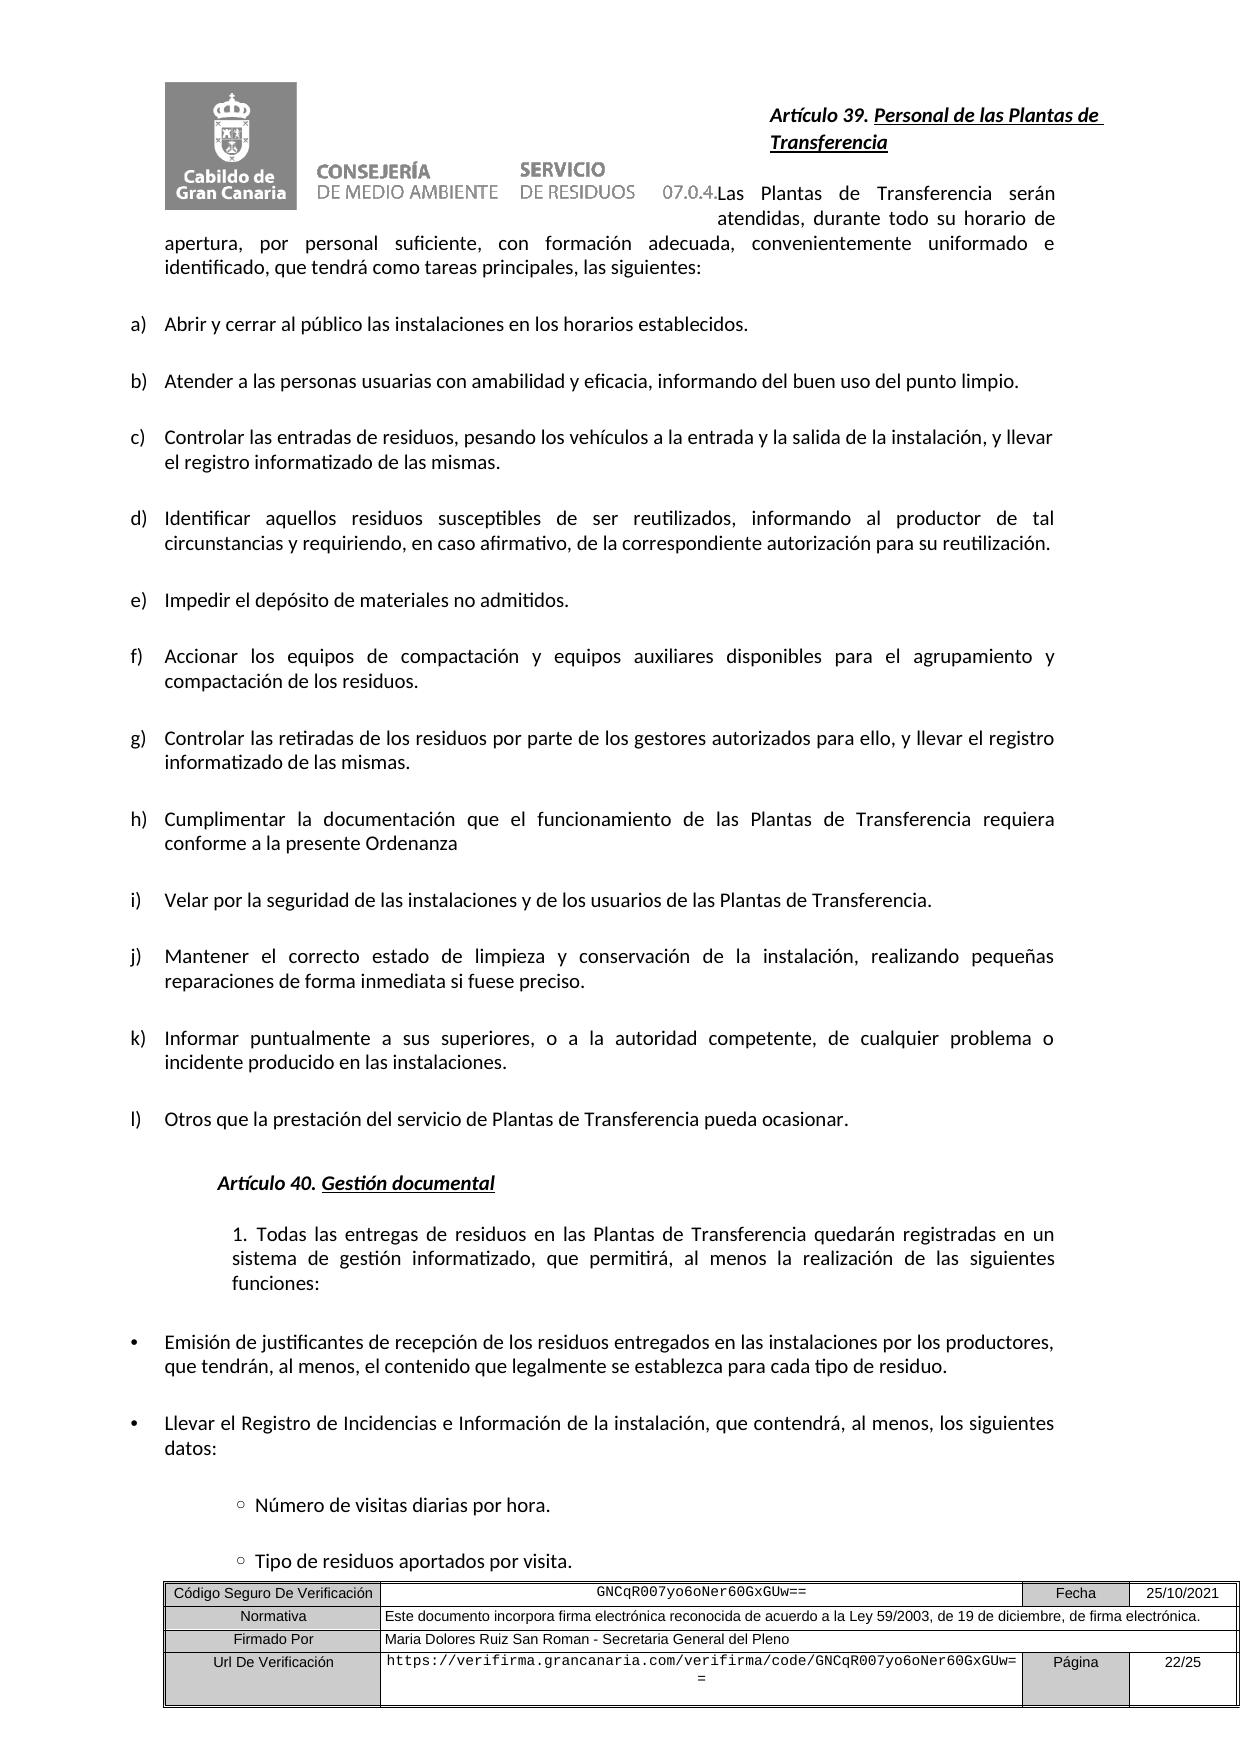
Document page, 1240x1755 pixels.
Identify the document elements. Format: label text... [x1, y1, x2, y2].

list Impedir el depósito de materiales no admitidos. [130, 587, 1056, 612]
list Cumplimentar la documentación que el funcionamiento de las Plantas de Transferencia requiera conforme a la presente Ordenanza [130, 807, 1056, 856]
subtitle Artículo 39. Personal de las Plantas de Transferencia [297, 102, 1123, 155]
text 1. Todas las entregas de residuos en las Plantas de Transferencia quedarán registradas en un sistema de gestión informatizado, que permitirá, al menos la realización de las siguientes funciones: [232, 1222, 1056, 1296]
list Controlar las retiradas de los residuos por parte de los gestores autorizados para ello, y llevar el registro informatizado de las mismas. [130, 725, 1056, 774]
list Controlar las entradas de residuos, pesando los vehículos a la entrada y la salida de la instalación, y llevar el registro informatizado de las mismas. [130, 425, 1056, 474]
list Emisión de justificantes de recepción de los residuos entregados en las instalaciones por los productores, que tendrán, al menos, el contenido que legalmente se establezca para cada tipo de residuo. [130, 1330, 1056, 1379]
list Accionar los equipos de compactación y equipos auxiliares disponibles para el agrupamiento y compactación de los residuos. [130, 644, 1056, 693]
list Abrir y cerrar al público las instalaciones en los horarios establecidos. [130, 312, 1056, 336]
list Velar por la seguridad de las instalaciones y de los usuarios de las Plantas de Transferencia. [130, 888, 1056, 912]
list Informar puntualmente a sus superiores, o a la autoridad competente, de cualquier problema o incidente producido en las instalaciones. [130, 1026, 1056, 1075]
list Mantener el correcto estado de limpieza y conservación de la instalación, realizando pequeñas reparaciones de forma inmediata si fuese preciso. [130, 944, 1056, 994]
list Atender a las personas usuarias con amabilidad y eficacia, informando del buen uso del punto limpio. [130, 368, 1056, 393]
text Las Plantas de Transferencia serán atendidas, durante todo su horario de apertura, por personal suficiente, con formación adecuada, convenientemente uniformado e identificado, que tendrá como tareas principales, las siguientes: [164, 181, 1056, 280]
list Otros que la prestación del servicio de Plantas de Transferencia pueda ocasionar. [130, 1107, 1056, 1131]
list Identificar aquellos residuos susceptibles de ser reutilizados, informando al productor de tal circunstancias y requiriendo, en caso afirmativo, de la correspondiente autorización para su reutilización. [130, 506, 1056, 556]
subtitle Artículo 40. Gestión documental [217, 1170, 1123, 1195]
text ◦ Número de visitas diarias por hora. [232, 1492, 1056, 1517]
list Llevar el Registro de Incidencias e Información de la instalación, que contendrá, al menos, los siguientes datos: [130, 1411, 1056, 1460]
text ◦ Tipo de residuos aportados por visita. [232, 1549, 1056, 1573]
